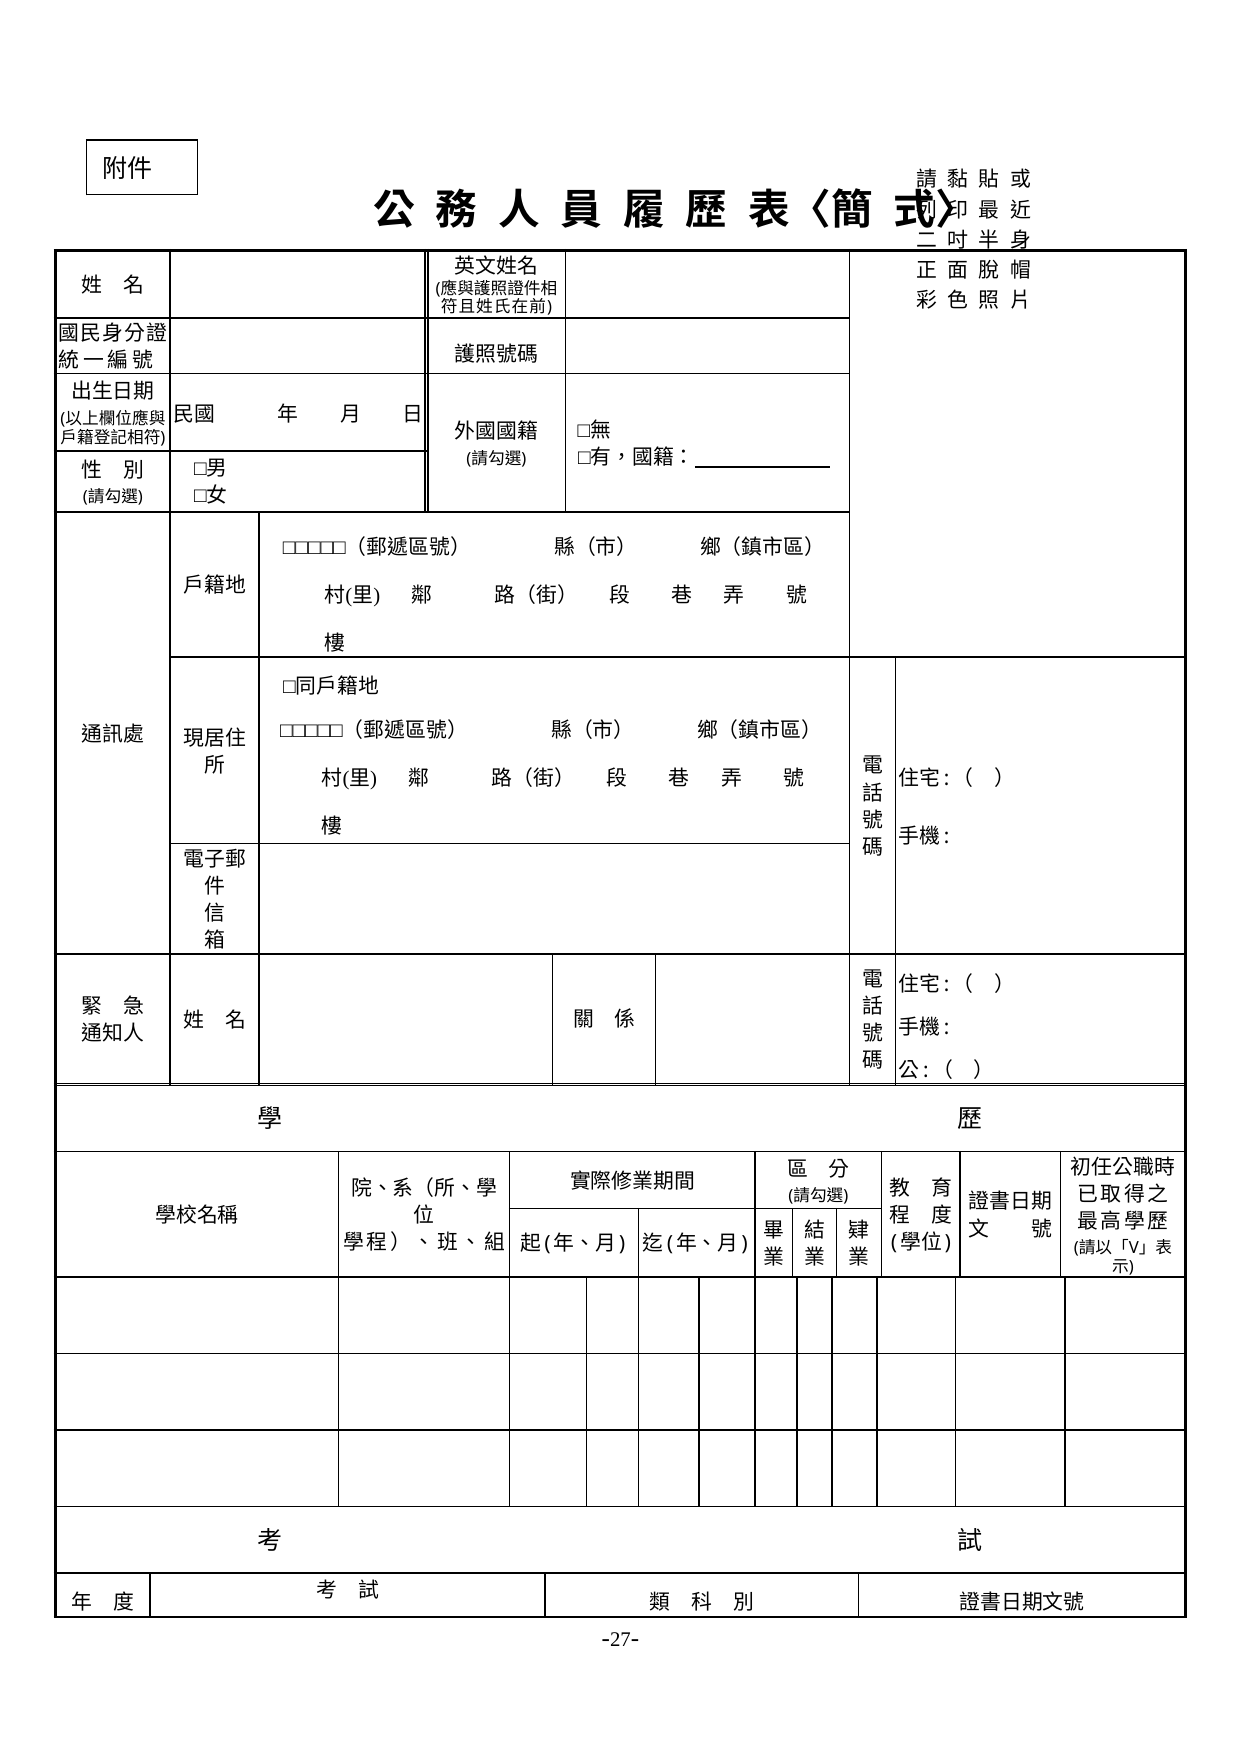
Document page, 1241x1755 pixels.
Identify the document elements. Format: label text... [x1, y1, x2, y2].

text 公 務 人 員 履 歷 表〈簡 式〉 [89, 176, 1152, 236]
table_cell 姓 名 [171, 955, 258, 1083]
table_cell 電話號碼 [850, 658, 895, 953]
table_cell [260, 955, 552, 1083]
table_cell [57, 1278, 338, 1353]
table_cell [878, 1431, 955, 1506]
table_cell [587, 1354, 638, 1429]
table_cell 現居住所 [171, 658, 258, 843]
table_cell [833, 1354, 876, 1429]
table_cell 證書日期 文 號 [961, 1152, 1060, 1276]
table_header [171, 252, 424, 317]
table_cell [339, 1431, 509, 1506]
table_cell 性 別 (請勾選) [57, 452, 169, 511]
table_cell 電子郵件 信 箱 [171, 844, 258, 953]
table_cell 結業 [793, 1209, 836, 1276]
table_cell 電話號碼 [850, 955, 895, 1083]
text 附件11 [102, 148, 182, 186]
table_cell [798, 1278, 831, 1353]
table_cell [878, 1278, 955, 1353]
table_header [566, 252, 849, 317]
table_cell 年 度 [57, 1574, 149, 1616]
table_cell 起(年、月) [510, 1209, 638, 1276]
table_cell [878, 1354, 955, 1429]
table_cell [956, 1278, 1064, 1353]
table_cell [1066, 1278, 1184, 1353]
table_header 姓 名 [57, 252, 169, 317]
table_cell [1066, 1431, 1184, 1506]
table_cell 院、系（所、學位 學程）、班、組 [339, 1152, 509, 1276]
table_cell [339, 1354, 509, 1429]
table_cell [639, 1278, 698, 1353]
table_cell [339, 1278, 509, 1353]
table_cell [756, 1354, 796, 1429]
table_cell 肄業 [837, 1209, 881, 1276]
table_cell [566, 319, 849, 373]
table_cell [639, 1431, 698, 1506]
table_cell □□□□□（郵遞區號） 縣（市） 鄉（鎮市區） 村(里) 鄰 路（街） 段 巷 弄 號 樓 [260, 513, 849, 656]
table_cell □同戶籍地 □□□□□（郵遞區號） 縣（市） 鄉（鎮市區） 村(里) 鄰 路（街） 段 巷 弄 號 樓 [260, 658, 849, 843]
table_cell [833, 1278, 876, 1353]
table_cell [700, 1431, 754, 1506]
table_cell [756, 1278, 796, 1353]
table_cell 考 試 [151, 1574, 544, 1616]
table_cell 畢業 [756, 1209, 792, 1276]
table_cell 住宅:（ ） 手機: 公:（ ） [896, 955, 1184, 1083]
table_cell [57, 1354, 338, 1429]
table_cell 考 試 [57, 1507, 1184, 1572]
table_cell 教 育 程 度 (學位) [882, 1152, 959, 1276]
table_cell [850, 511, 1184, 656]
table_cell [956, 1431, 1064, 1506]
table_cell [510, 1278, 586, 1353]
table_cell [700, 1278, 754, 1353]
table_cell [956, 1354, 1064, 1429]
table_cell [850, 317, 1184, 373]
table_cell 民國 年 月 日 [171, 374, 424, 450]
table_cell 出生日期 (以上欄位應與戶籍登記相符) [57, 374, 169, 450]
table_cell 學 歷 [57, 1086, 1184, 1151]
table_cell 通訊處 [57, 513, 169, 953]
table_cell [700, 1354, 754, 1429]
table_cell 戶籍地 [171, 513, 258, 656]
table_cell 學校名稱 [57, 1152, 338, 1276]
table_cell 國民身分證統一編號 [57, 319, 169, 373]
table_cell 初任公職時 已取得之 最高學歷 (請以「V」表示) [1061, 1152, 1184, 1276]
table_cell 關 係 [553, 955, 655, 1083]
table_cell [656, 955, 849, 1083]
table_cell □無 □有，國籍： [566, 374, 849, 511]
table_header [850, 252, 1184, 317]
table_cell 迄(年、月) [639, 1209, 754, 1276]
table_cell [510, 1354, 586, 1429]
table_cell [1066, 1354, 1184, 1429]
text 公 務 人 員 履 歷 表〈簡 式〉 [87, 141, 197, 194]
table_cell [587, 1431, 638, 1506]
table_cell [587, 1278, 638, 1353]
table_cell [510, 1431, 586, 1506]
table_cell [171, 319, 424, 373]
table_cell 類 科 別 [546, 1574, 858, 1616]
table_cell 證書日期文號 [859, 1574, 1184, 1616]
table_cell [850, 373, 1184, 450]
table_cell [57, 1431, 338, 1506]
table_header 英文姓名 (應與護照證件相符且姓氏在前) [429, 252, 565, 317]
table_cell [798, 1431, 831, 1506]
table_cell [639, 1354, 698, 1429]
table_cell [850, 450, 1184, 511]
table_cell □男 □女 [171, 452, 424, 511]
table_cell [833, 1431, 876, 1506]
table_cell [756, 1431, 796, 1506]
table_cell 護照號碼 [429, 319, 565, 373]
table_cell 實際修業期間 [510, 1152, 754, 1208]
table_cell [260, 844, 849, 953]
table_cell 緊 急 通知人 [57, 955, 169, 1083]
table_cell [798, 1354, 831, 1429]
table_cell 區 分 (請勾選) [756, 1152, 881, 1208]
table_cell 外國國籍 (請勾選) [429, 374, 565, 511]
table_cell 住宅:（ ） 手機: [896, 658, 1184, 953]
